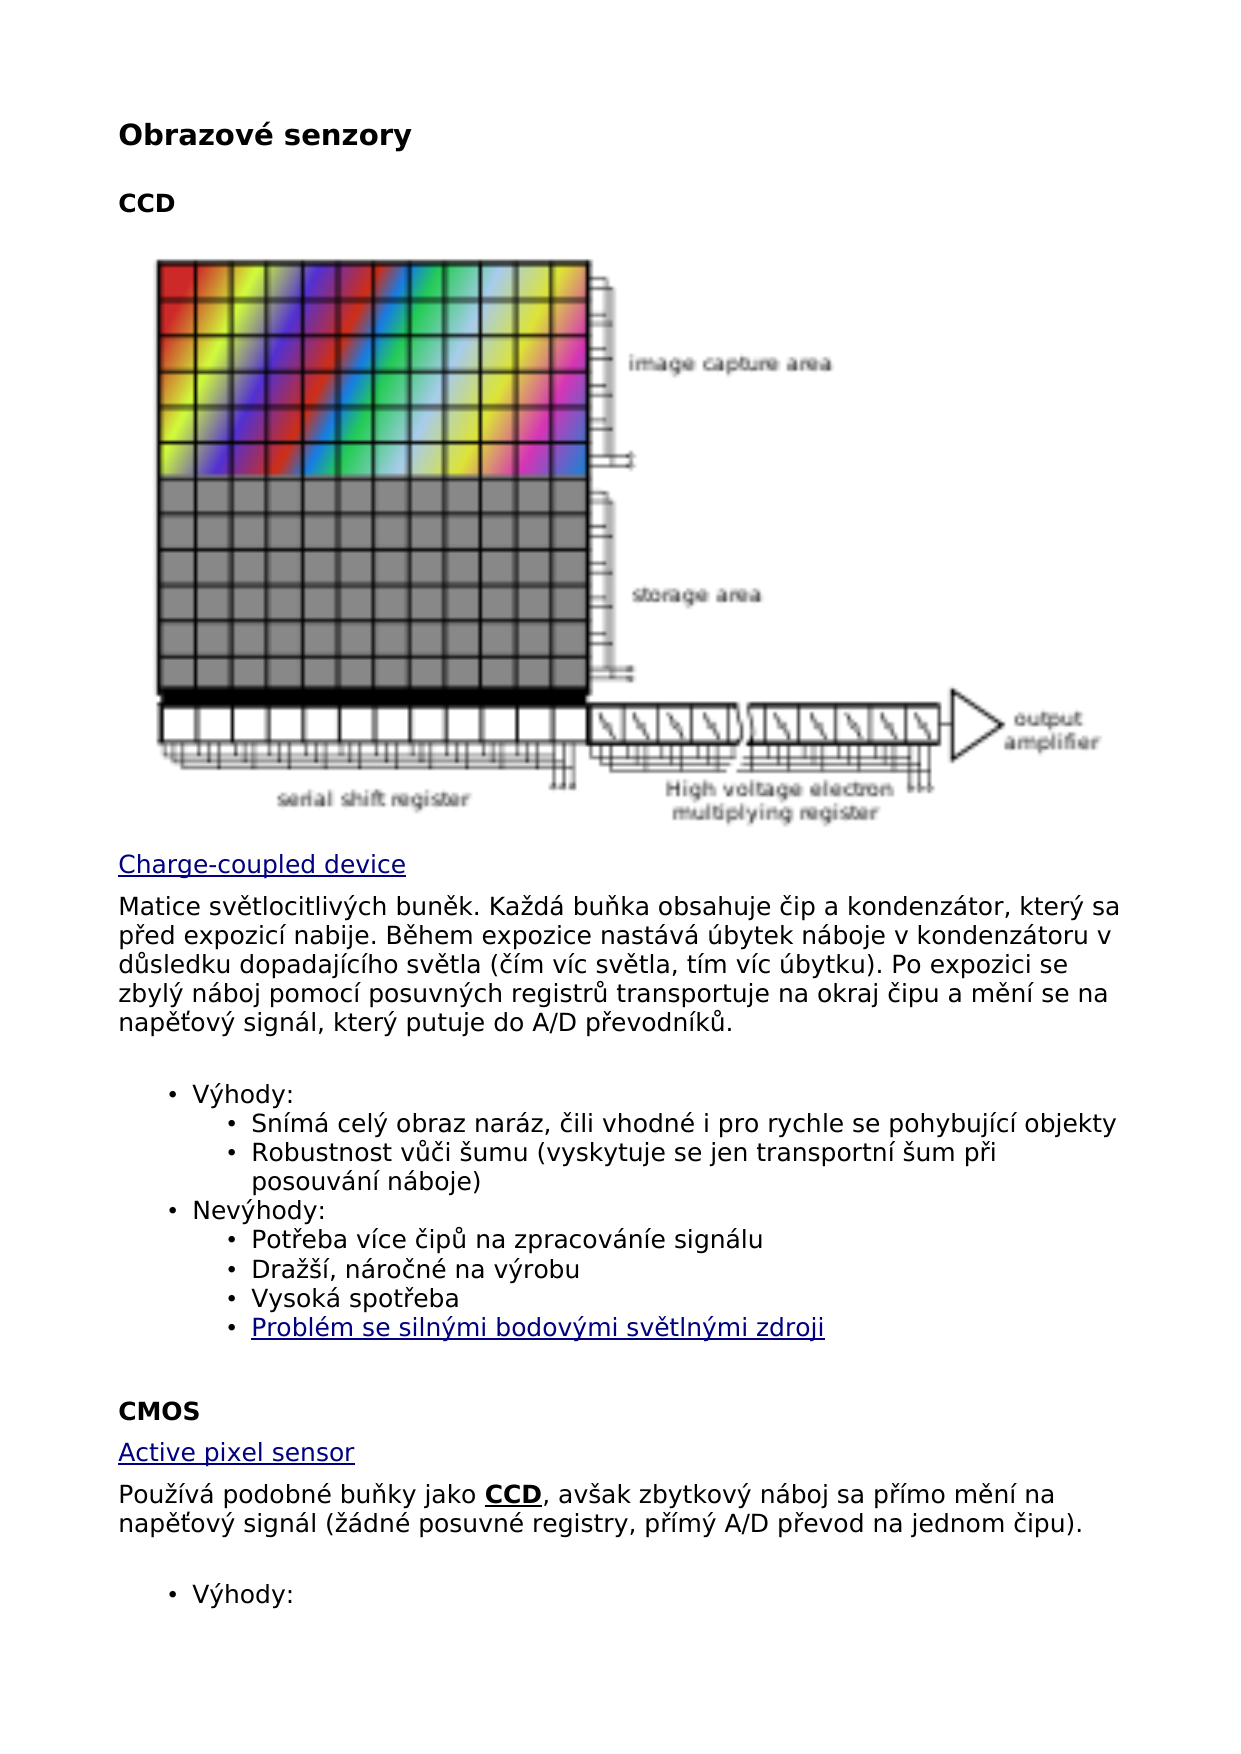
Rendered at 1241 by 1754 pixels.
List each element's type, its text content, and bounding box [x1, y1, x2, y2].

text Charge-coupled device [118, 851, 1122, 879]
list Výhody: [177, 1080, 1122, 1109]
list Robustnost vůči šumu (vyskytuje se jen transportní šum při posouvání náboje) [236, 1138, 1122, 1196]
text Active pixel sensor [118, 1438, 1122, 1468]
list Dražší, náročné na výrobu [236, 1255, 1122, 1284]
list Potřeba více čipů na zpracováníe signálu [236, 1226, 1122, 1255]
picture [118, 231, 1123, 851]
subtitle CCD [118, 189, 1122, 219]
list Vysoká spotřeba [236, 1284, 1122, 1313]
list Výhody: [177, 1580, 1122, 1609]
subtitle Obrazové senzory [118, 118, 1122, 152]
list Nevýhody: [177, 1196, 1122, 1226]
list Problém se silnými bodovými světlnými zdroji [236, 1313, 1122, 1342]
text Matice světlocitlivých buněk. Každá buňka obsahuje čip a kondenzátor, který sa před expozicí nabije. Během expozice nastává úbytek náboje v kondenzátoru v důsledku dopadajícího světla (čím víc světla, tím víc úbytku). Po expozici se zbylý náboj pomocí posuvných registrů transportuje na okraj čipu a mění se na napěťový signál, který putuje do A/D převodníků. [118, 892, 1122, 1038]
text Používá podobné buňky jako CCD, avšak zbytkový náboj sa přímo mění na napěťový signál (žádné posuvné registry, přímý A/D převod na jednom čipu). [118, 1480, 1122, 1538]
list Snímá celý obraz naráz, čili vhodné i pro rychle se pohybující objekty [236, 1109, 1122, 1138]
subtitle CMOS [118, 1397, 1122, 1426]
